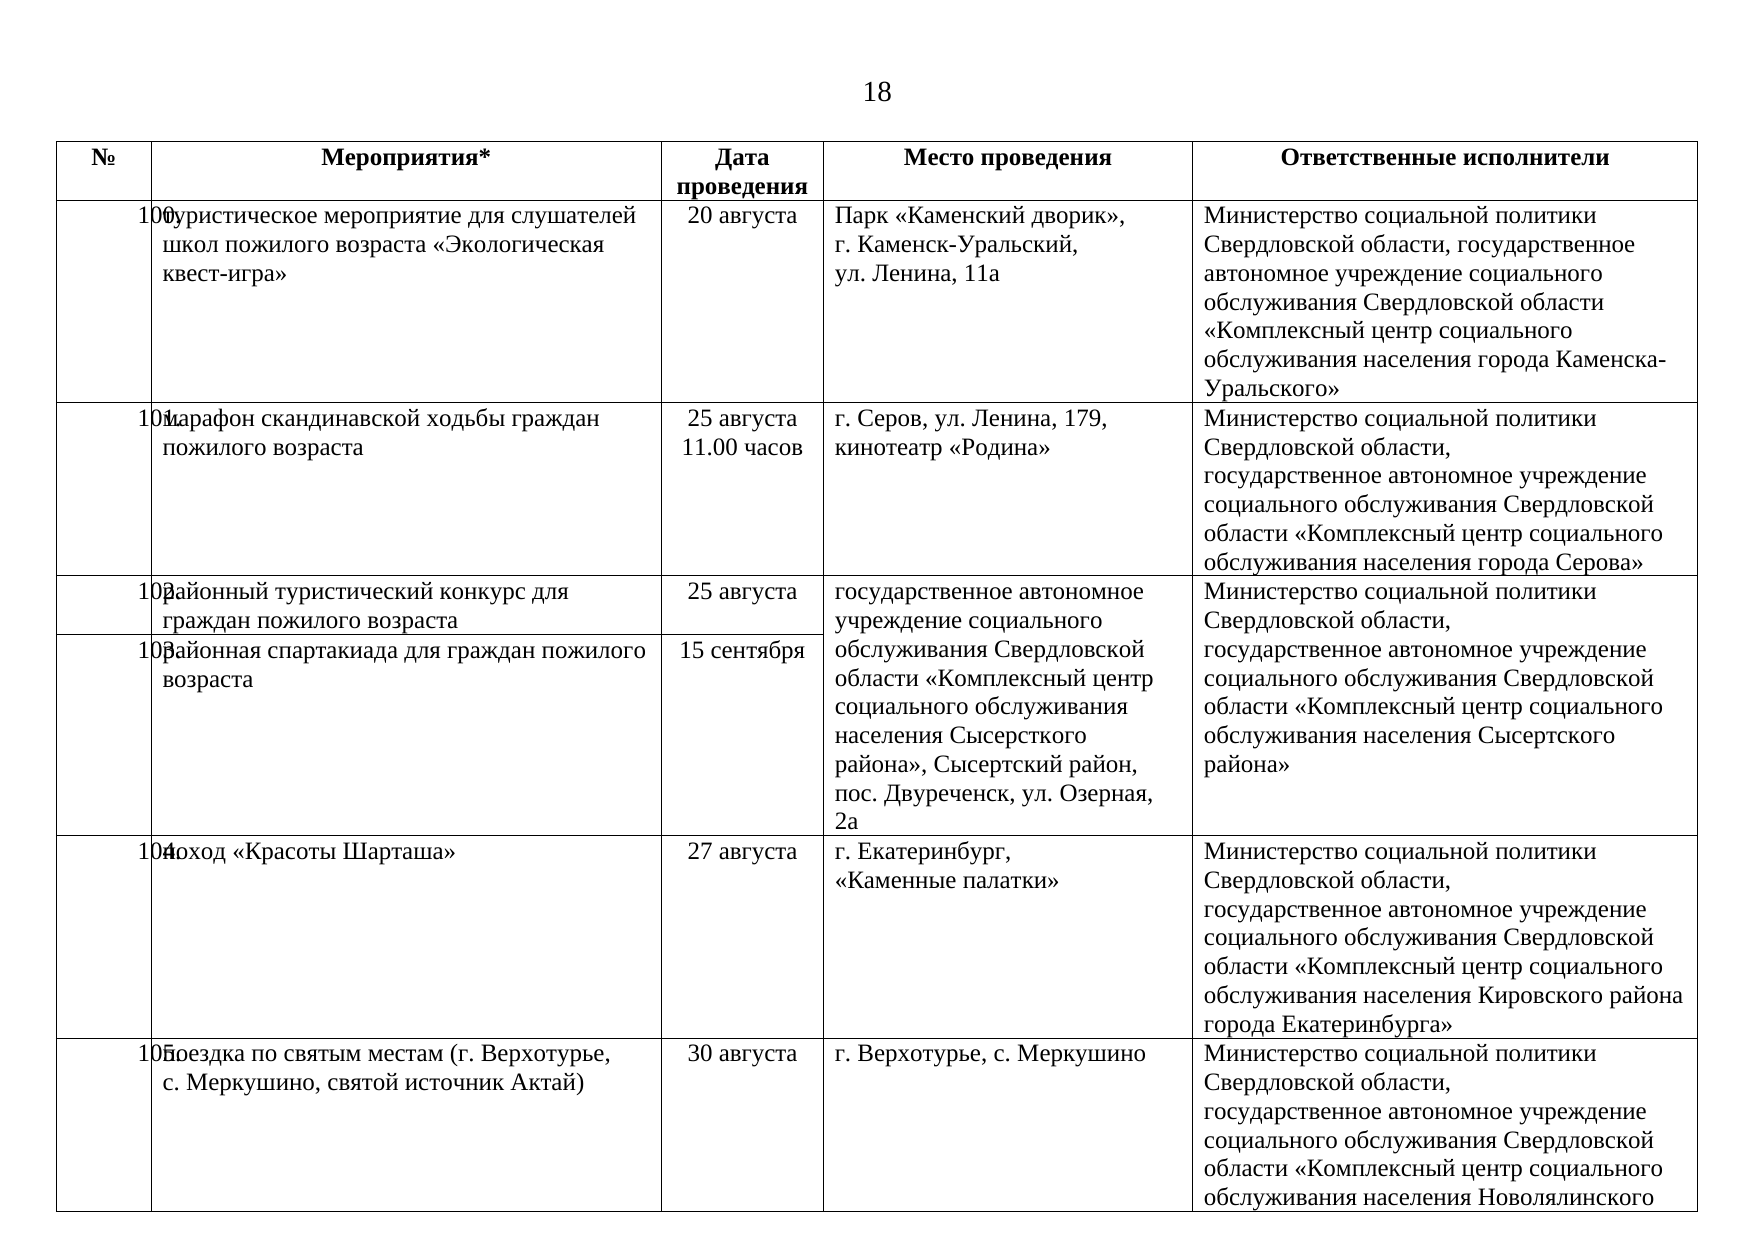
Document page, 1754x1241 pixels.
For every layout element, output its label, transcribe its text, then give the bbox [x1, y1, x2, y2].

table_cell марафон скандинавской ходьбы граждан пожилого возраста [152, 403, 661, 575]
table_cell Министерство социальной политики Свердловской области, государственное автономное учреждение социального обслуживания Свердловской области «Комплексный центр социального обслуживания населения Кировского района города Екатеринбурга» [1193, 836, 1697, 1037]
table_cell поход «Красоты Шарташа» [152, 836, 661, 1037]
table_cell [57, 403, 151, 575]
table_cell [57, 201, 151, 402]
table_header Место проведения [824, 142, 1192, 199]
table_cell Министерство социальной политики Свердловской области, государственное автономное учреждение социального обслуживания Свердловской области «Комплексный центр социального обслуживания населения города Серова» [1193, 403, 1697, 575]
table_cell Министерство социальной политики Свердловской области, государственное автономное учреждение социального обслуживания Свердловской области «Комплексный центр социального обслуживания населения Сысертского района» [1193, 576, 1697, 835]
table_cell 25 августа 11.00 часов [662, 403, 823, 575]
table_cell г. Серов, ул. Ленина, 179, кинотеатр «Родина» [824, 403, 1192, 575]
table_header Мероприятия* [152, 142, 661, 199]
table_header Ответственные исполнители [1193, 142, 1697, 199]
table_cell г. Верхотурье, с. Меркушино [824, 1039, 1192, 1211]
table_cell Министерство социальной политики Свердловской области, государственное автономное учреждение социального обслуживания Свердловской области «Комплексный центр социального обслуживания населения Новолялинского [1193, 1039, 1697, 1211]
table_cell районная спартакиада для граждан пожилого возраста [152, 635, 661, 835]
table_cell поездка по святым местам (г. Верхотурье, с. Меркушино, святой источник Актай) [152, 1039, 661, 1211]
table_cell 15 сентября [662, 635, 823, 835]
table_cell туристическое мероприятие для слушателей школ пожилого возраста «Экологическая квест-игра» [152, 201, 661, 402]
table_cell 27 августа [662, 836, 823, 1037]
table_cell г. Екатеринбург, «Каменные палатки» [824, 836, 1192, 1037]
table_header Дата проведения [662, 142, 823, 199]
table_cell [57, 1039, 151, 1211]
table_cell [57, 836, 151, 1037]
table_cell районный туристический конкурс для граждан пожилого возраста [152, 576, 661, 634]
table_cell Министерство социальной политики Свердловской области, государственное автономное учреждение социального обслуживания Свердловской области «Комплексный центр социального обслуживания населения города Каменска-Уральского» [1193, 201, 1697, 402]
table_cell [57, 576, 151, 634]
table_cell 30 августа [662, 1039, 823, 1211]
table_cell 20 августа [662, 201, 823, 402]
table_cell государственное автономное учреждение социального обслуживания Свердловской области «Комплексный центр социального обслуживания населения Сысерсткого района», Сысертский район, пос. Двуреченск, ул. Озерная, 2а [824, 576, 1192, 835]
table_cell 25 августа [662, 576, 823, 634]
table_header № [57, 142, 151, 199]
table_cell Парк «Каменский дворик», г. Каменск-Уральский, ул. Ленина, 11а [824, 201, 1192, 402]
table_cell [57, 635, 151, 835]
